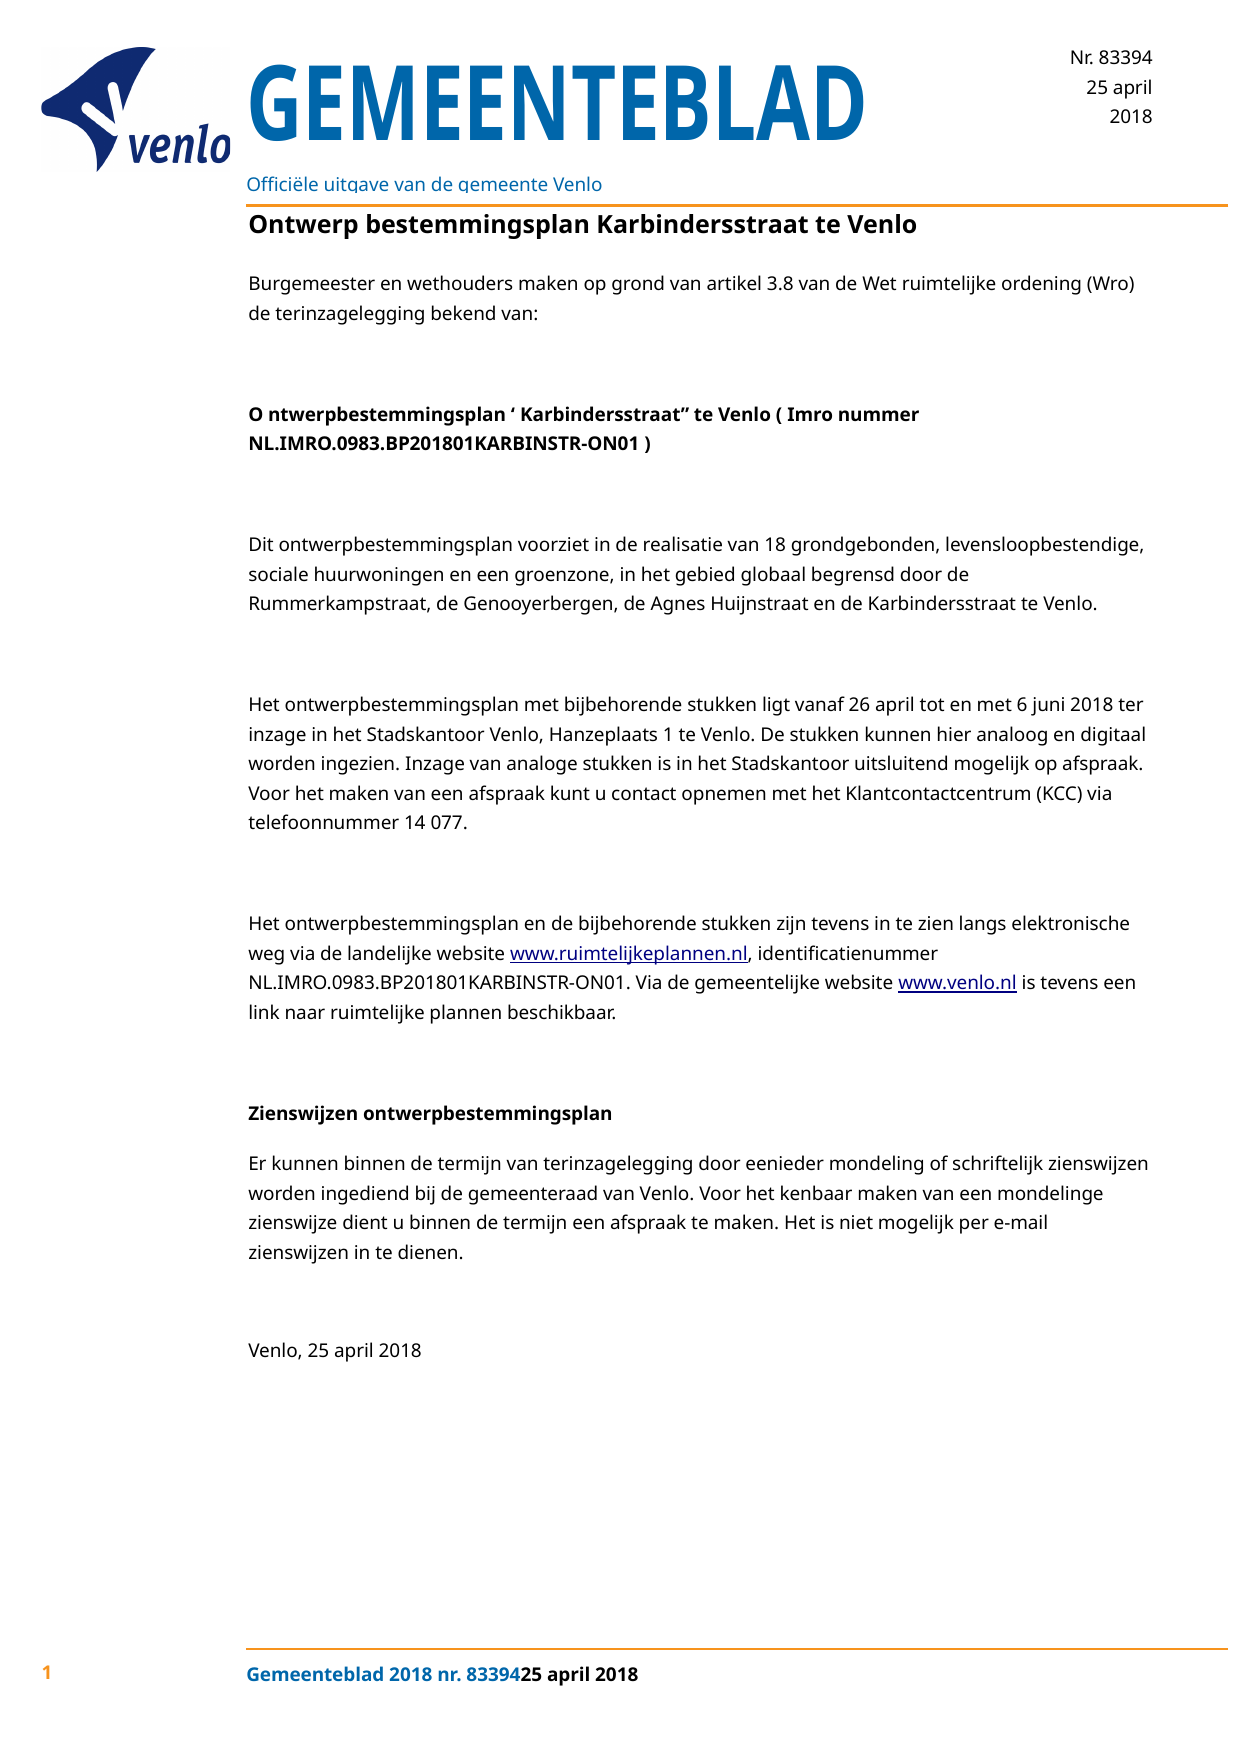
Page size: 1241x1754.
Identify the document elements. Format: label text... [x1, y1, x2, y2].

text Er kunnen binnen de termijn van terinzagelegging door eenieder mondeling of schriftelijk zienswijzen worden ingediend bij de gemeenteraad van Venlo. Voor het kenbaar maken van een mondelinge zienswijze dient u binnen de termijn een afspraak te maken. Het is niet mogelijk per e-mail zienswijzen in te dienen. [248, 1150, 1152, 1265]
picture [41, 47, 231, 172]
text Het ontwerpbestemmingsplan en de bijbehorende stukken zijn tevens in te zien langs elektronische weg via de landelijke website www.ruimtelijkeplannen.nl, identificatienummer NL.IMRO.0983.BP201801KARBINSTR-ON01. Via de gemeentelijke website www.venlo.nl is tevens een link naar ruimtelijke plannen beschikbaar. [248, 910, 1152, 1025]
text Venlo, 25 april 2018 [248, 1337, 1152, 1363]
text Burgemeester en wethouders maken op grond van artikel 3.8 van de Wet ruimtelijke ordening (Wro) de terinzagelegging bekend van: [248, 270, 1152, 326]
text O ntwerpbestemmingsplan ‘ Karbindersstraat” te Venlo ( Imro nummer NL.IMRO.0983.BP201801KARBINSTR-ON01 ) [248, 401, 1152, 456]
text Zienswijzen ontwerpbestemmingsplan [248, 1100, 1152, 1126]
text Ontwerp bestemmingsplan Karbindersstraat te Venlo [248, 207, 1152, 241]
text Dit ontwerpbestemmingsplan voorziet in de realisatie van 18 grondgebonden, levensloopbestendige, sociale huurwoningen en een groenzone, in het gebied globaal begrensd door de Rummerkampstraat, de Genooyerbergen, de Agnes Huijnstraat en de Karbindersstraat te Venlo. [248, 531, 1152, 616]
text Het ontwerpbestemmingsplan met bijbehorende stukken ligt vanaf 26 april tot en met 6 juni 2018 ter inzage in het Stadskantoor Venlo, Hanzeplaats 1 te Venlo. De stukken kunnen hier analoog en digitaal worden ingezien. Inzage van analoge stukken is in het Stadskantoor uitsluitend mogelijk op afspraak. Voor het maken van een afspraak kunt u contact opnemen met het Klantcontactcentrum (KCC) via telefoonnummer 14 077. [248, 691, 1152, 835]
